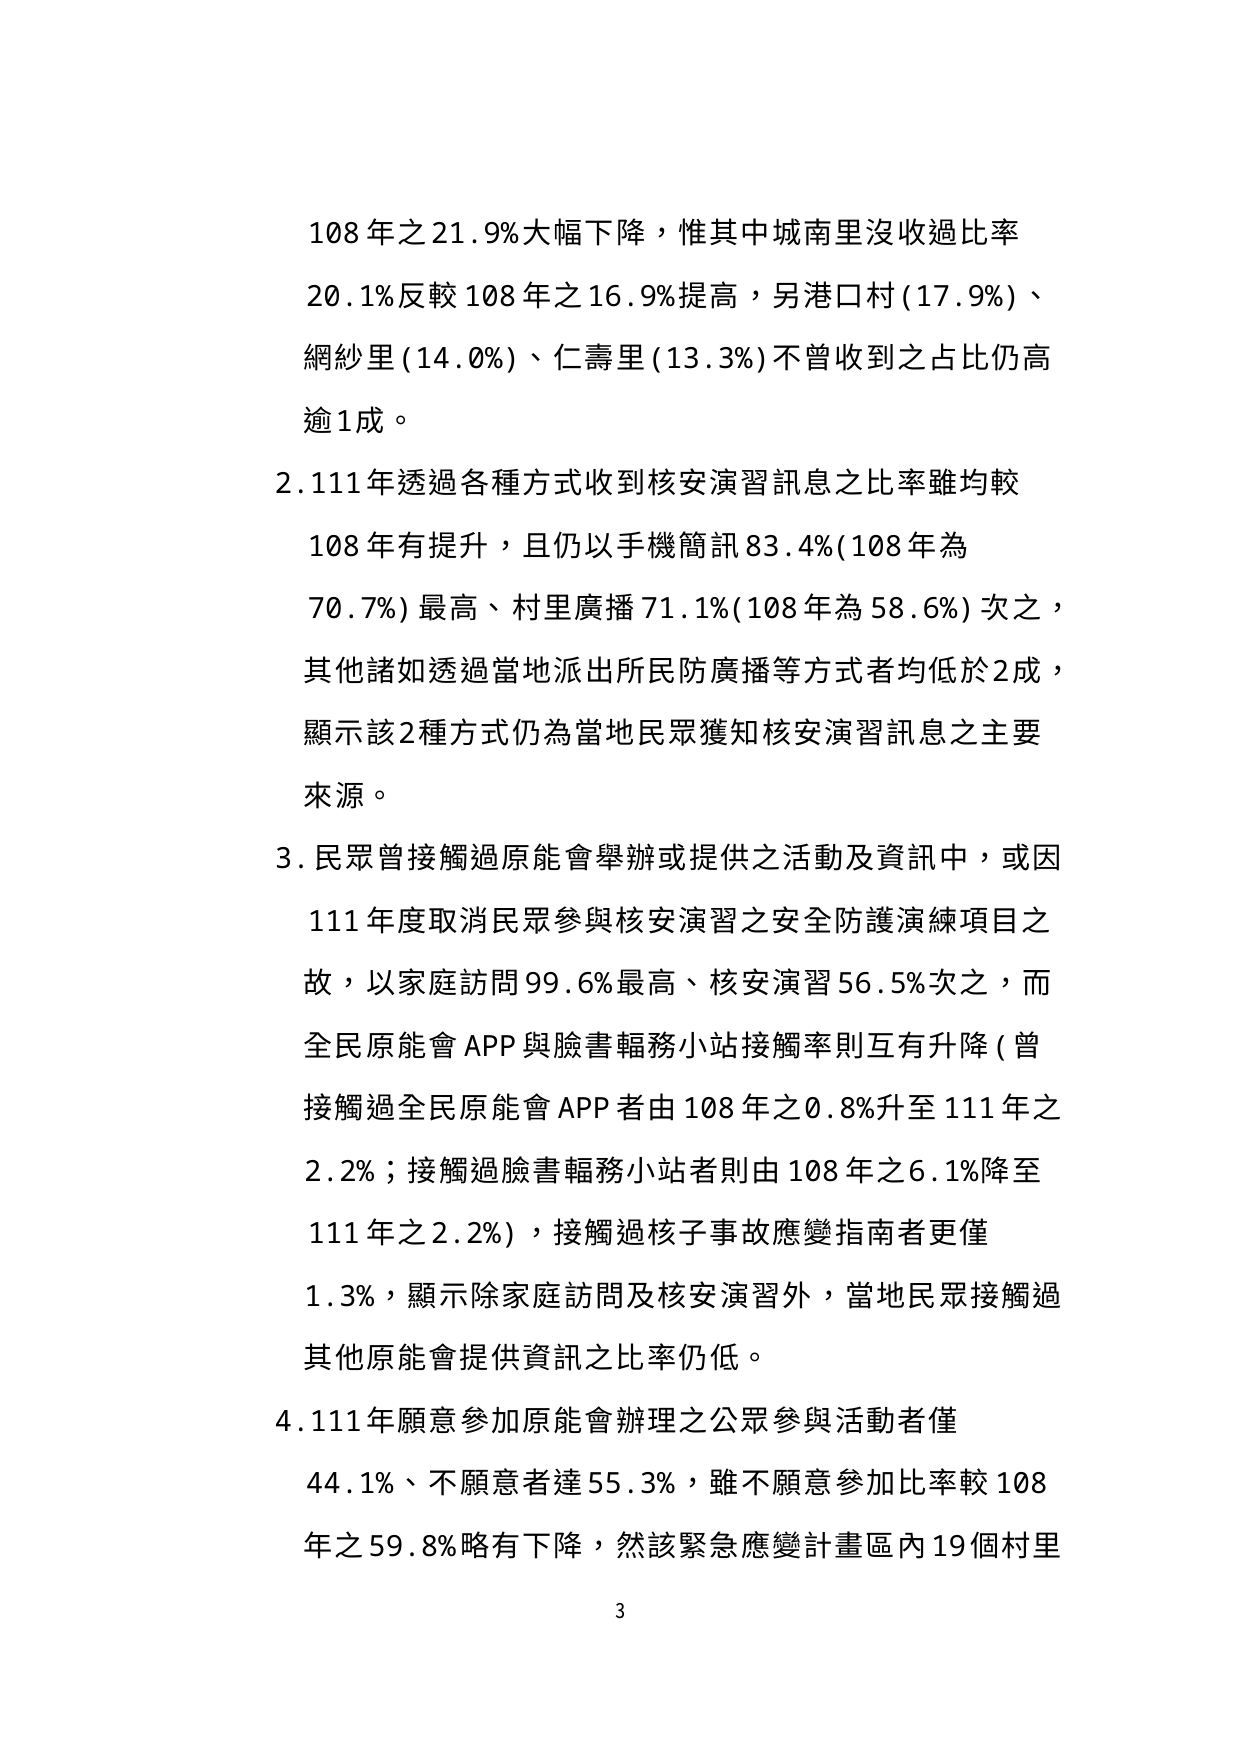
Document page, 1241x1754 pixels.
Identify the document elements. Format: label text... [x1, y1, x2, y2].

text 4.111年願意參加原能會辦理之公眾參與活動者僅44.1%、不願意者達55.3%，雖不願意參加比率較108年之59.8%略有下降，然該緊急應變計畫區內19個村里 [266, 1377, 1063, 1564]
text 3.民眾曾接觸過原能會舉辦或提供之活動及資訊中，或因111年度取消民眾參與核安演習之安全防護演練項目之故，以家庭訪問99.6%最高、核安演習56.5%次之，而全民原能會APP與臉書輻務小站接觸率則互有升降(曾接觸過全民原能會APP者由108年之0.8%升至111年之2.2%；接觸過臉書輻務小站者則由108年之6.1%降至111年之2.2%)，接觸過核子事故應變指南者更僅1.3%，顯示除家庭訪問及核安演習外，當地民眾接觸過其他原能會提供資訊之比率仍低。 [266, 814, 1063, 1377]
text 2.111年透過各種方式收到核安演習訊息之比率雖均較108年有提升，且仍以手機簡訊83.4%(108年為70.7%)最高、村里廣播71.1%(108年為58.6%)次之，其他諸如透過當地派出所民防廣播等方式者均低於2成，顯示該2種方式仍為當地民眾獲知核安演習訊息之主要來源。 [266, 439, 1063, 814]
text 108年之21.9%大幅下降，惟其中城南里沒收過比率20.1%反較108年之16.9%提高，另港口村(17.9%)、網紗里(14.0%)、仁壽里(13.3%)不曾收到之占比仍高逾1成。 [266, 189, 1063, 439]
